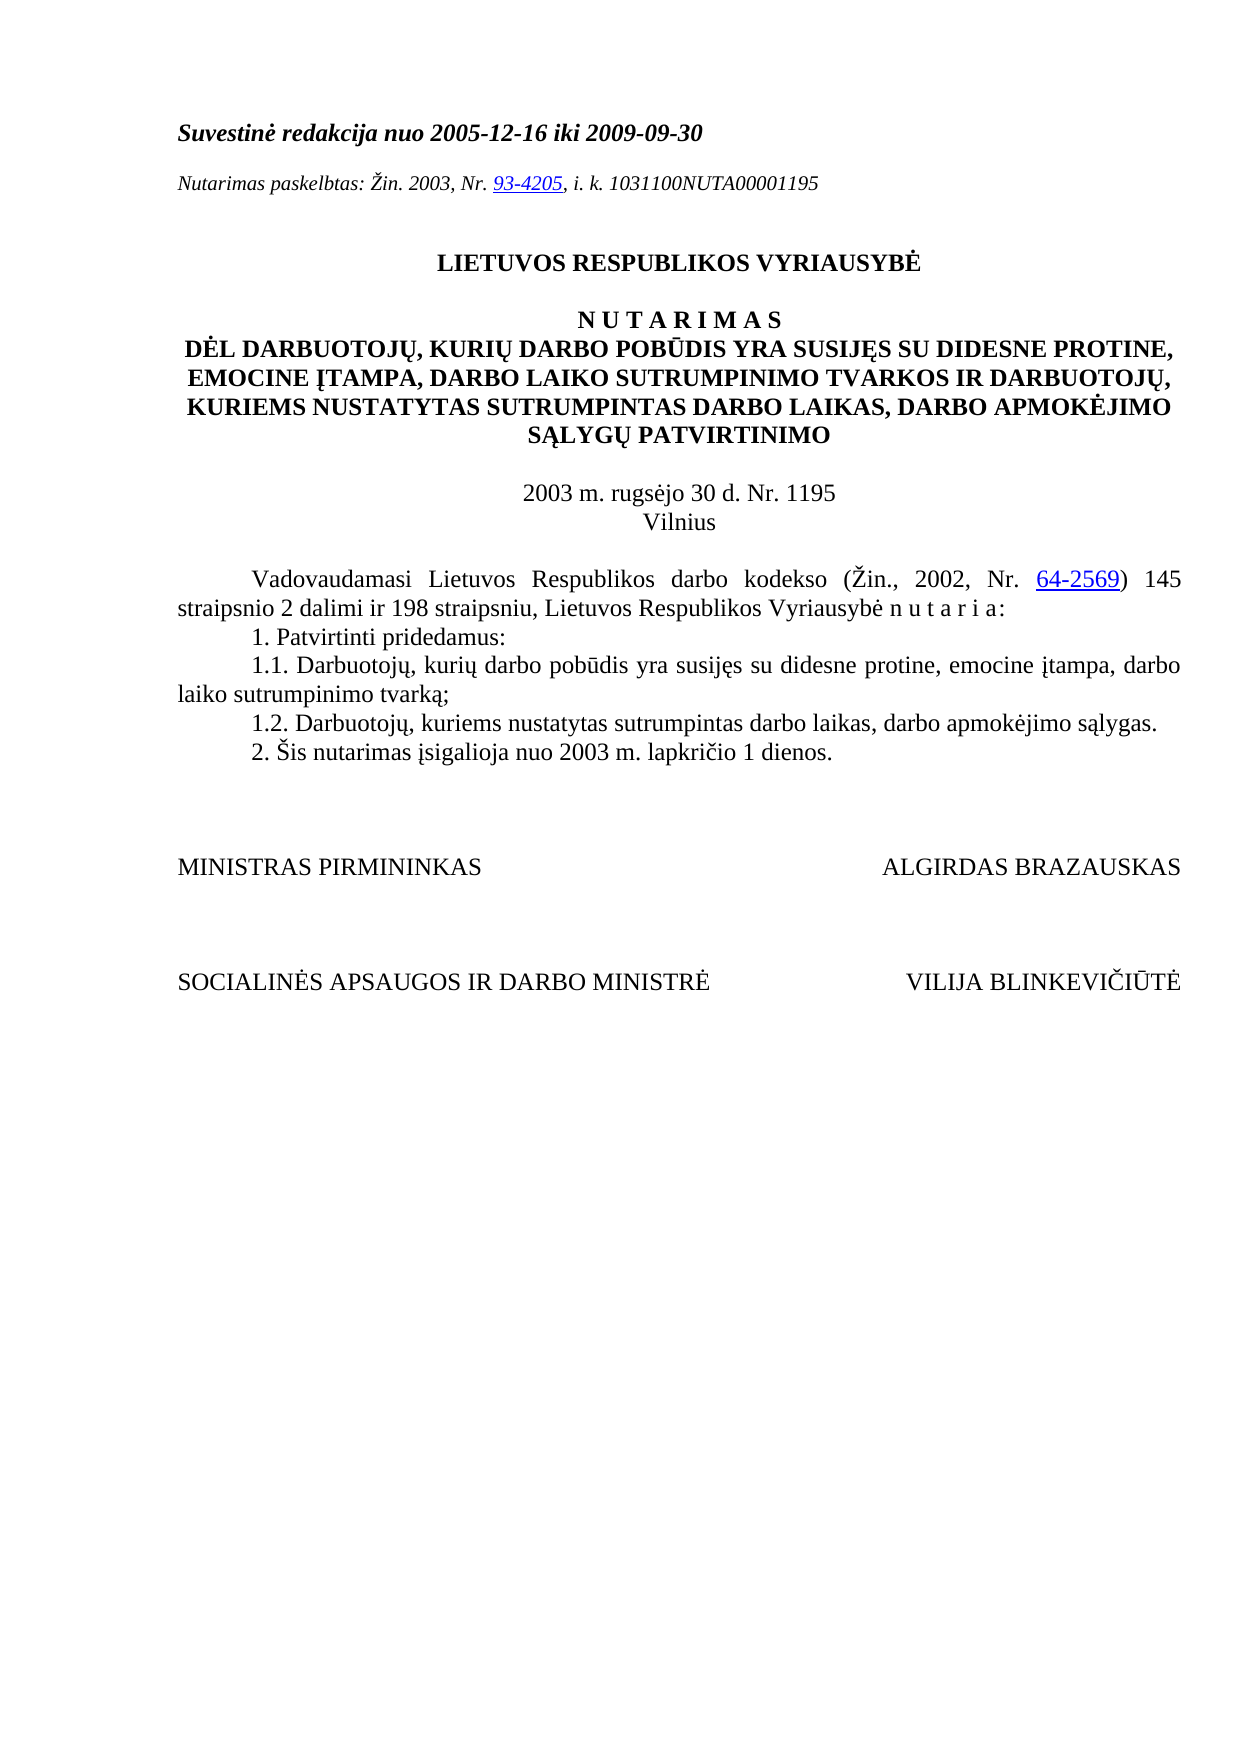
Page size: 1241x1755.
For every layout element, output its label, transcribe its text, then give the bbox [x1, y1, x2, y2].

text N U T A R I M A S [177, 305, 1181, 334]
text 2. Šis nutarimas įsigalioja nuo 2003 m. lapkričio 1 dienos. [177, 737, 1181, 765]
text 1.2. Darbuotojų, kuriems nustatytas sutrumpintas darbo laikas, darbo apmokėjimo sąlygas. [177, 708, 1181, 737]
text 1. Patvirtinti pridedamus: [177, 622, 1181, 650]
text Vadovaudamasi Lietuvos Respublikos darbo kodekso (Žin., 2002, Nr. 64-2569) 145 straipsnio 2 dalimi ir 198 straipsniu, Lietuvos Respublikos Vyriausybė nutaria: [177, 564, 1181, 622]
text 2003 m. rugsėjo 30 d. Nr. 1195 [177, 478, 1181, 507]
text 1.1. Darbuotojų, kurių darbo pobūdis yra susijęs su didesne protine, emocine įtampa, darbo laiko sutrumpinimo tvarką; [177, 650, 1181, 708]
text Vilnius [177, 507, 1181, 535]
text Socialinės apsaugos ir darbo ministrė Vilija Blinkevičiūtė [177, 967, 1181, 995]
text DĖL DARBUOTOJŲ, KURIŲ DARBO POBŪDIS YRA SUSIJĘS SU DIDESNE PROTINE, EMOCINE ĮTAMPA, DARBO LAIKO SUTRUMPINIMO TVARKOS IR DARBUOTOJŲ, KURIEMS NUSTATYTAS SUTRUMPINTAS DARBO LAIKAS, DARBO APMOKĖJIMO SĄLYGŲ PATVIRTINIMO [177, 334, 1181, 449]
text Nutarimas paskelbtas: Žin. 2003, Nr. 93-4205, i. k. 1031100NUTA00001195 [177, 171, 1181, 195]
text LIETUVOS RESPUBLIKOS VYRIAUSYBĖ [177, 248, 1181, 277]
text Ministras Pirmininkas Algirdas Brazauskas [177, 852, 1181, 880]
text Suvestinė redakcija nuo 2005-12-16 iki 2009-09-30 [177, 118, 1181, 147]
